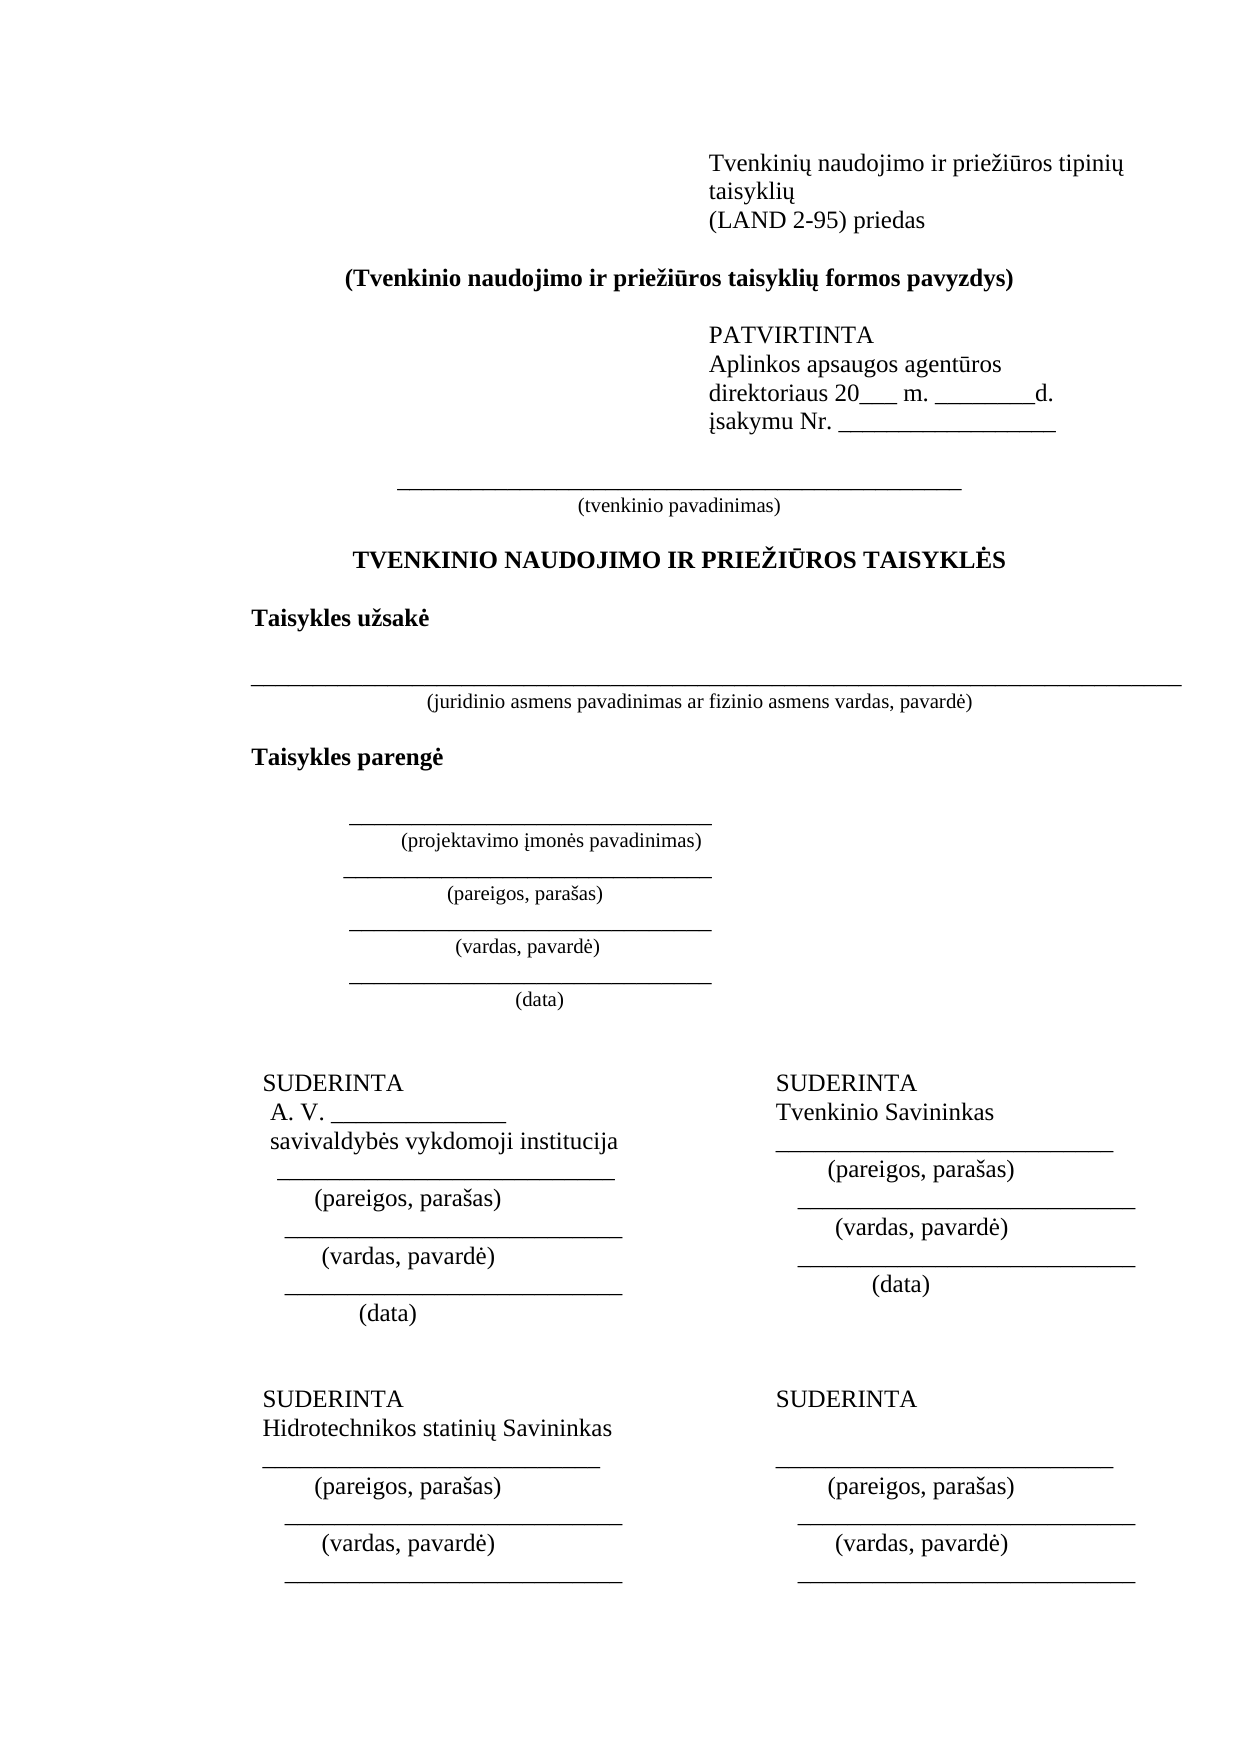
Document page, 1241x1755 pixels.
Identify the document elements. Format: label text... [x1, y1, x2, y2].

text direktoriaus 20___ m. ________d. [177, 378, 1181, 406]
text TVENKINIO NAUDOJIMO IR PRIEŽIŪROS TAISYKLĖS [177, 545, 1181, 574]
text Aplinkos apsaugos agentūros [177, 349, 1181, 378]
text Tvenkinių naudojimo ir priežiūros tipinių [177, 148, 1181, 176]
text Taisykles užsakė [177, 603, 1181, 632]
text (data) [177, 987, 1181, 1011]
text (vardas, pavardė) [177, 934, 1181, 958]
text (LAND 2-95) priedas [177, 205, 1181, 234]
text (Tvenkinio naudojimo ir priežiūros taisyklių formos pavyzdys) [177, 263, 1181, 291]
text (juridinio asmens pavadinimas ar fizinio asmens vardas, pavardė) [177, 689, 1181, 713]
text Taisykles parengė [177, 742, 1181, 771]
text (projektavimo įmonės pavadinimas) [177, 828, 1181, 852]
text įsakymu Nr. [177, 406, 1181, 435]
text _____________________________ [177, 799, 1181, 828]
text (tvenkinio pavadinimas) [177, 493, 1181, 517]
table_header SUDERINTA Tvenkinio Savininkas ___________________________ (pareigos, parašas) ___________________________ (vardas, pavardė) ___________________________ (data) [690, 1068, 1204, 1384]
table_cell SUDERINTA ___________________________ (pareigos, parašas) ___________________________ (vardas, pavardė) ___________________________ [690, 1385, 1204, 1586]
table_header SUDERINTA A. V. ______________ savivaldybės vykdomoji institucija ___________________________ (pareigos, parašas) ___________________________ (vardas, pavardė) ___________________________ (data) [177, 1068, 690, 1384]
text (pareigos, parašas) [177, 881, 1181, 905]
table_cell SUDERINTA Hidrotechnikos statinių Savininkas ___________________________ (pareigos, parašas) ___________________________ (vardas, pavardė) ___________________________ [177, 1385, 690, 1586]
text taisyklių [177, 176, 1181, 205]
text PATVIRTINTA [177, 320, 1181, 349]
